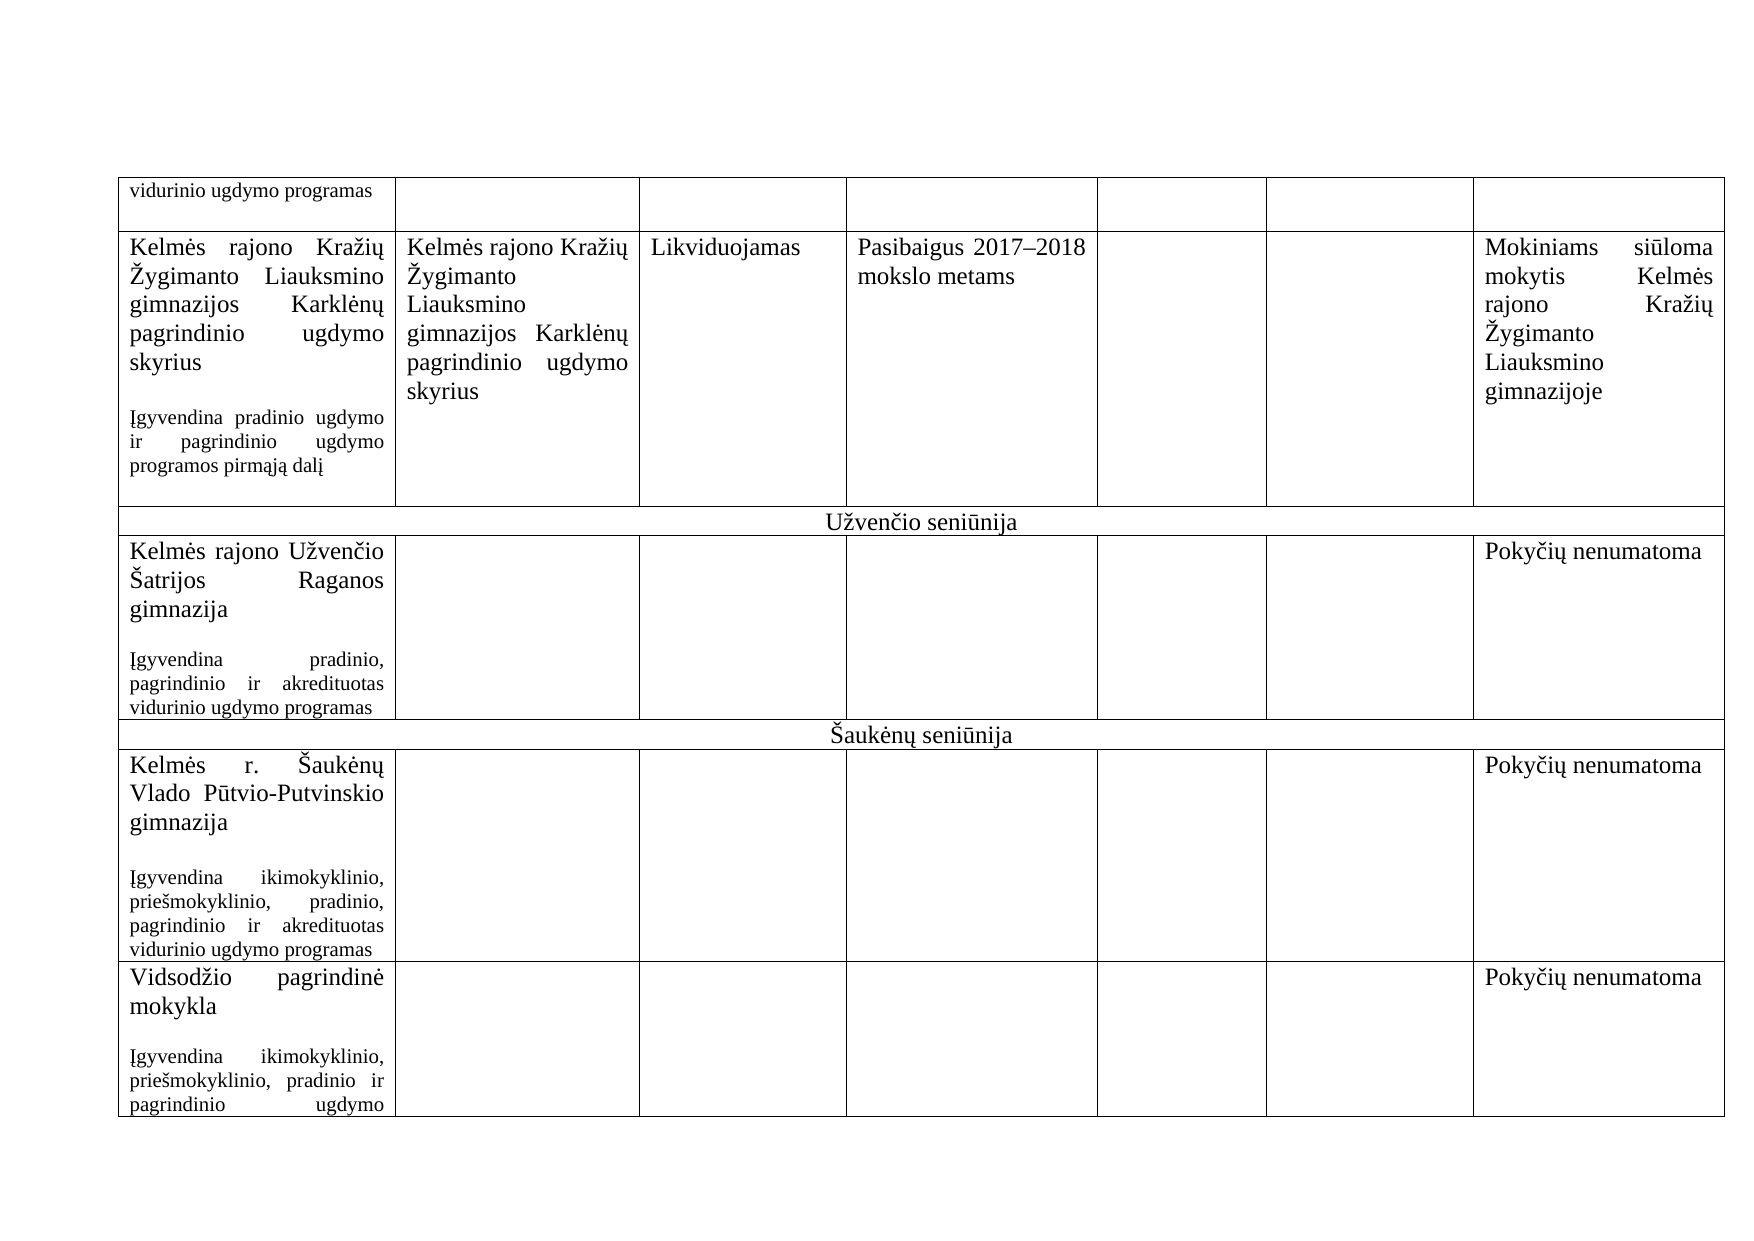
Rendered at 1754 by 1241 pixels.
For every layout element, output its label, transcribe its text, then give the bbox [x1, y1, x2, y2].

table_cell [1098, 232, 1266, 506]
table_cell [847, 962, 1097, 1116]
table_cell [1098, 536, 1266, 719]
table_cell [1098, 178, 1266, 231]
table_cell [1474, 178, 1724, 231]
table_cell [1098, 962, 1266, 1116]
table_cell Šaukėnų seniūnija [119, 720, 1724, 749]
table_cell [847, 536, 1097, 719]
table_cell [847, 750, 1097, 961]
table_cell [1267, 962, 1473, 1116]
table_cell Pokyčių nenumatoma [1474, 962, 1724, 1116]
table_cell Vidsodžio pagrindinė mokykla Įgyvendina ikimokyklinio, priešmokyklinio, pradinio ir pagrindinio ugdymo [119, 962, 395, 1116]
table_cell Mokiniams siūloma mokytis Kelmės rajono Kražių Žygimanto Liauksmino gimnazijoje [1474, 232, 1724, 506]
table_cell [396, 178, 639, 231]
table_cell Kelmės rajono Kražių Žygimanto Liauksmino gimnazijos Karklėnų pagrindinio ugdymo skyrius [396, 232, 639, 506]
table_cell [640, 178, 846, 231]
table_cell Kelmės rajono Kražių Žygimanto Liauksmino gimnazijos Karklėnų pagrindinio ugdymo skyrius Įgyvendina pradinio ugdymo ir pagrindinio ugdymo programos pirmąją dalį [119, 232, 395, 506]
table_cell Likviduojamas [640, 232, 846, 506]
table_cell [1267, 178, 1473, 231]
table_cell [396, 750, 639, 961]
table_cell Pokyčių nenumatoma [1474, 536, 1724, 719]
table_cell [396, 962, 639, 1116]
table_cell [640, 962, 846, 1116]
table_cell [1098, 750, 1266, 961]
table_cell vidurinio ugdymo programas [119, 178, 395, 231]
table_cell Pokyčių nenumatoma [1474, 750, 1724, 961]
table_cell Pasibaigus 2017–2018 mokslo metams [847, 232, 1097, 506]
table_cell [847, 178, 1097, 231]
table_cell [396, 536, 639, 719]
table_cell Kelmės rajono Užvenčio Šatrijos Raganos gimnazija Įgyvendina pradinio, pagrindinio ir akredituotas vidurinio ugdymo programas [119, 536, 395, 719]
table_cell [640, 536, 846, 719]
table_cell [1267, 750, 1473, 961]
table_cell [1267, 232, 1473, 506]
table_cell [640, 750, 846, 961]
table_cell Kelmės r. Šaukėnų Vlado Pūtvio-Putvinskio gimnazija Įgyvendina ikimokyklinio, priešmokyklinio, pradinio, pagrindinio ir akredituotas vidurinio ugdymo programas [119, 750, 395, 961]
table_cell [1267, 536, 1473, 719]
table_cell Užvenčio seniūnija [119, 507, 1724, 535]
